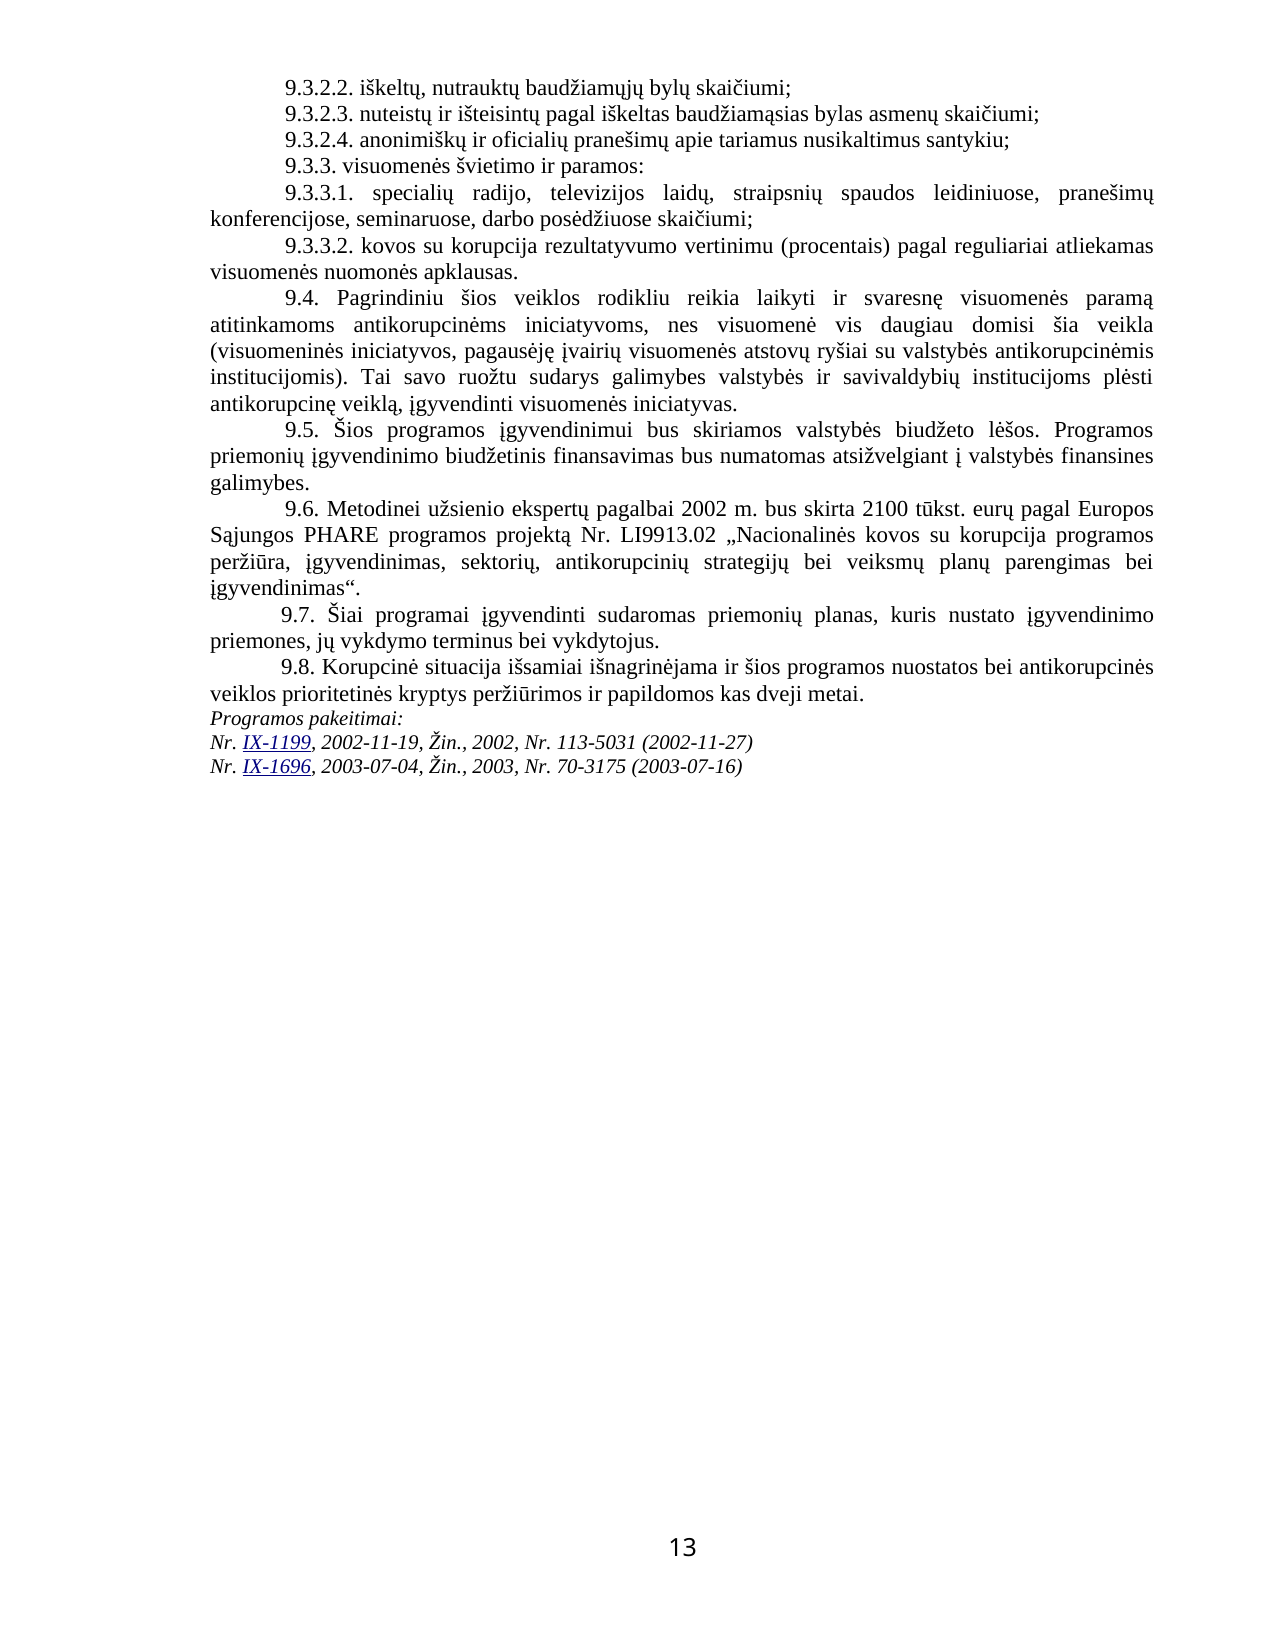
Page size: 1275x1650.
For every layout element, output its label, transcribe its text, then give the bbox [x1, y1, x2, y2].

text 9.5. Šios programos įgyvendinimui bus skiriamos valstybės biudžeto lėšos. Programos priemonių įgyvendinimo biudžetinis finansavimas bus numatomas atsižvelgiant į valstybės finansines galimybes. [210, 416, 1155, 495]
text 9.4. Pagrindiniu šios veiklos rodikliu reikia laikyti ir svaresnę visuomenės paramą atitinkamoms antikorupcinėms iniciatyvoms, nes visuomenė vis daugiau domisi šia veikla (visuomeninės iniciatyvos, pagausėję įvairių visuomenės atstovų ryšiai su valstybės antikorupcinėmis institucijomis). Tai savo ruožtu sudarys galimybes valstybės ir savivaldybių institucijoms plėsti antikorupcinę veiklą, įgyvendinti visuomenės iniciatyvas. [210, 284, 1155, 416]
text 9.3.3.1. specialių radijo, televizijos laidų, straipsnių spaudos leidiniuose, pranešimų konferencijose, seminaruose, darbo posėdžiuose skaičiumi; [210, 179, 1155, 232]
text Nr. IX-1696, 2003-07-04, Žin., 2003, Nr. 70-3175 (2003-07-16) [210, 754, 1155, 778]
text 9.3.2.4. anonimiškų ir oficialių pranešimų apie tariamus nusikaltimus santykiu; [210, 126, 1155, 153]
text Nr. IX-1199, 2002-11-19, Žin., 2002, Nr. 113-5031 (2002-11-27) [210, 730, 1155, 754]
text 9.3.2.3. nuteistų ir išteisintų pagal iškeltas baudžiamąsias bylas asmenų skaičiumi; [210, 100, 1155, 126]
text 9.3.3.2. kovos su korupcija rezultatyvumo vertinimu (procentais) pagal reguliariai atliekamas visuomenės nuomonės apklausas. [210, 232, 1155, 284]
text 9.8. Korupcinė situacija išsamiai išnagrinėjama ir šios programos nuostatos bei antikorupcinės veiklos prioritetinės kryptys peržiūrimos ir papildomos kas dveji metai. [210, 653, 1155, 706]
text 9.7. Šiai programai įgyvendinti sudaromas priemonių planas, kuris nustato įgyvendinimo priemones, jų vykdymo terminus bei vykdytojus. [210, 601, 1155, 653]
text Programos pakeitimai: [210, 706, 1155, 730]
text 9.3.2.2. iškeltų, nutrauktų baudžiamųjų bylų skaičiumi; [210, 73, 1155, 100]
text 9.6. Metodinei užsienio ekspertų pagalbai 2002 m. bus skirta 2100 tūkst. eurų pagal Europos Sąjungos PHARE programos projektą Nr. LI9913.02 „Nacionalinės kovos su korupcija programos peržiūra, įgyvendinimas, sektorių, antikorupcinių strategijų bei veiksmų planų parengimas bei įgyvendinimas“. [210, 495, 1155, 601]
text 9.3.3. visuomenės švietimo ir paramos: [210, 153, 1155, 179]
